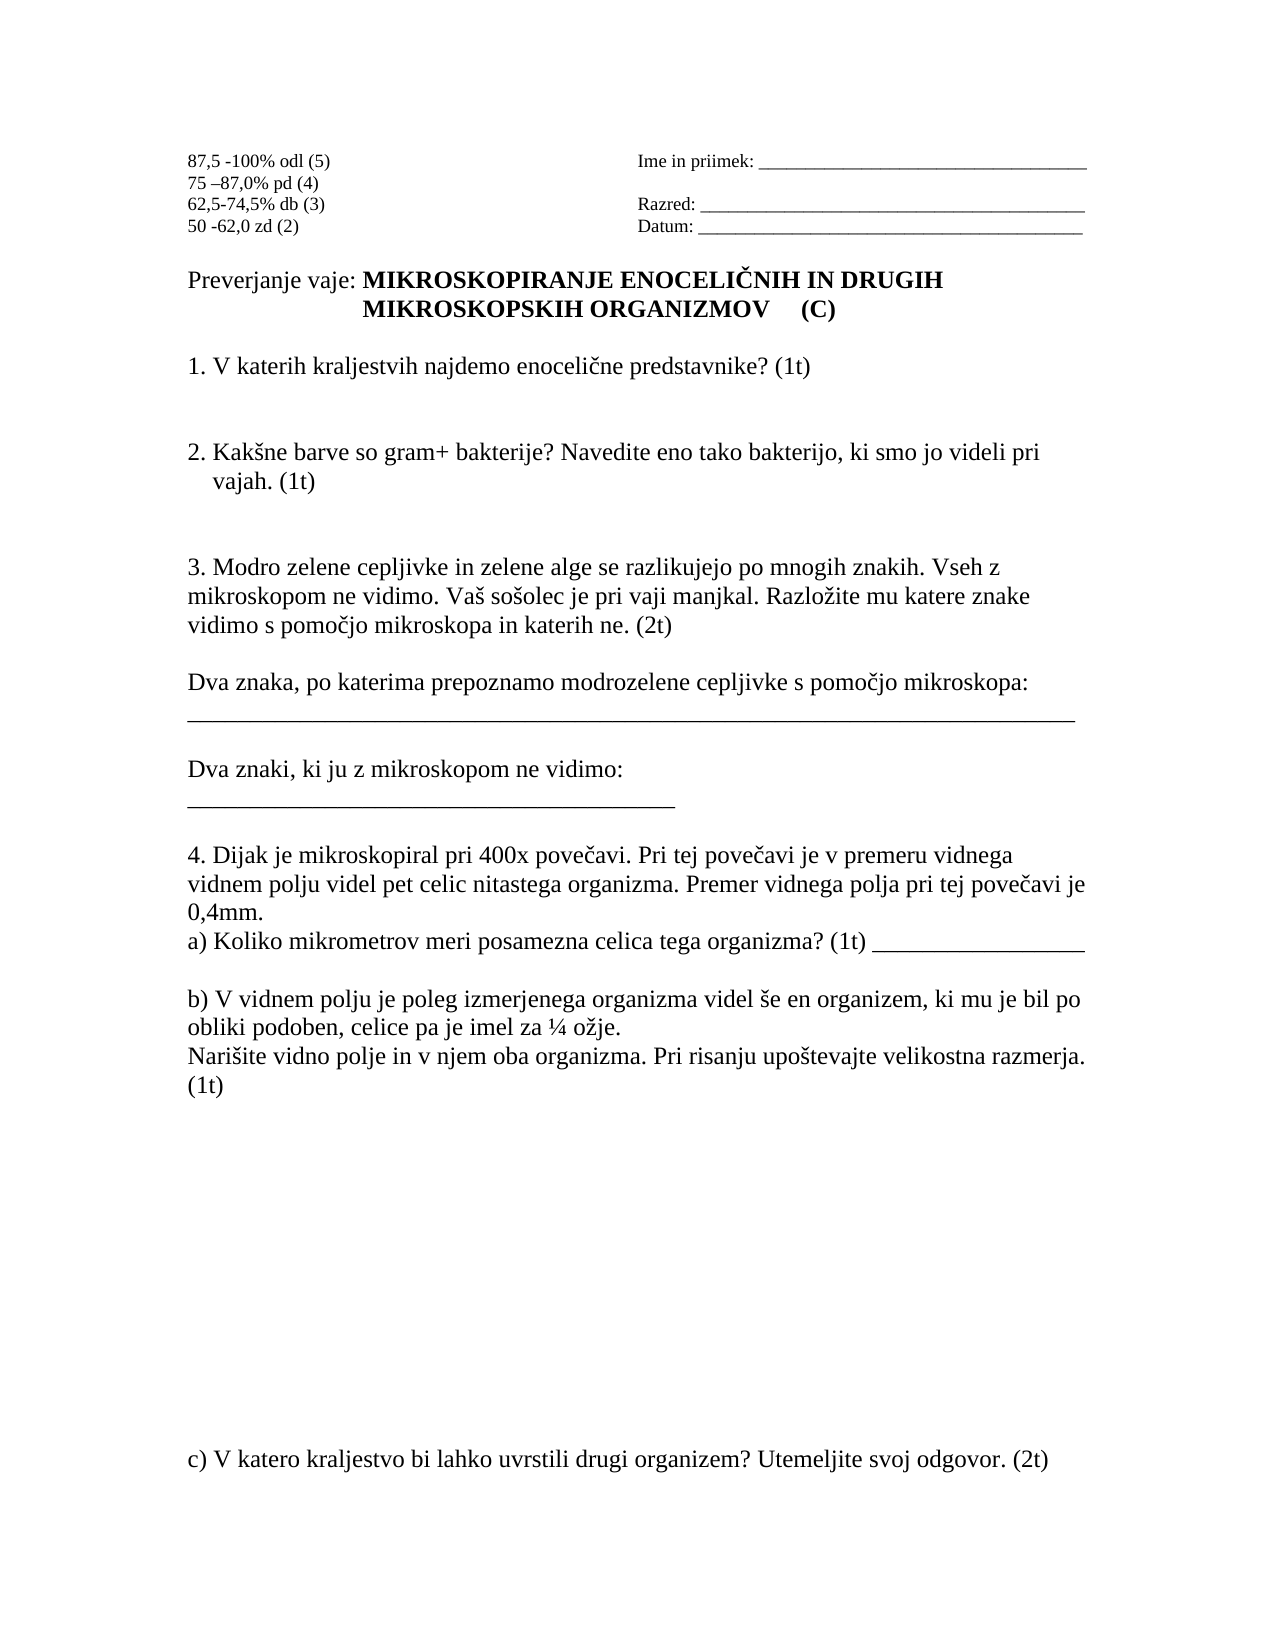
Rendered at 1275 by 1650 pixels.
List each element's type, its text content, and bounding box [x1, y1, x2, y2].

text Dva znaka, po katerima prepoznamo modrozelene cepljivke s pomočjo mikroskopa: [187, 667, 1087, 696]
text Narišite vidno polje in v njem oba organizma. Pri risanju upoštevajte velikostna razmerja. (1t) [187, 1041, 1087, 1099]
text 1. V katerih kraljestvih najdemo enocelične predstavnike? (1t) [187, 351, 1087, 380]
text vajah. (1t) [187, 466, 1087, 495]
subtitle 50 -62,0 zd (2) Datum: _________________________________________ [187, 215, 1087, 236]
text MIKROSKOPSKIH ORGANIZMOV (C) [187, 294, 1087, 322]
text a) Koliko mikrometrov meri posamezna celica tega organizma? (1t) _________________ [187, 926, 1087, 955]
subtitle 62,5-74,5% db (3) Razred: _________________________________________ [187, 193, 1087, 215]
text 4. Dijak je mikroskopiral pri 400x povečavi. Pri tej povečavi je v premeru vidnega vidnem polju videl pet celic nitastega organizma. Premer vidnega polja pri tej povečavi je 0,4mm. [187, 840, 1087, 926]
text c) V katero kraljestvo bi lahko uvrstili drugi organizem? Utemeljite svoj odgovor. (2t) [187, 1444, 1087, 1472]
text 3. Modro zelene cepljivke in zelene alge se razlikujejo po mnogih znakih. Vseh z mikroskopom ne vidimo. Vaš sošolec je pri vaji manjkal. Razložite mu katere znake vidimo s pomočjo mikroskopa in katerih ne. (2t) [187, 552, 1087, 639]
subtitle 87,5 -100% odl (5) Ime in priimek: ___________________________________ [187, 150, 1087, 172]
subtitle 75 –87,0% pd (4) [187, 172, 1087, 193]
text 2. Kakšne barve so gram+ bakterije? Navedite eno tako bakterijo, ki smo jo videli pri [187, 437, 1087, 466]
text _______________________________________________________________________ [187, 696, 1087, 725]
text Dva znaki, ki ju z mikroskopom ne vidimo: _______________________________________ [187, 754, 1087, 811]
text b) V vidnem polju je poleg izmerjenega organizma videl še en organizem, ki mu je bil po obliki podoben, celice pa je imel za ¼ ožje. [187, 984, 1087, 1041]
text Preverjanje vaje: MIKROSKOPIRANJE ENOCELIČNIH IN DRUGIH [187, 265, 1087, 294]
